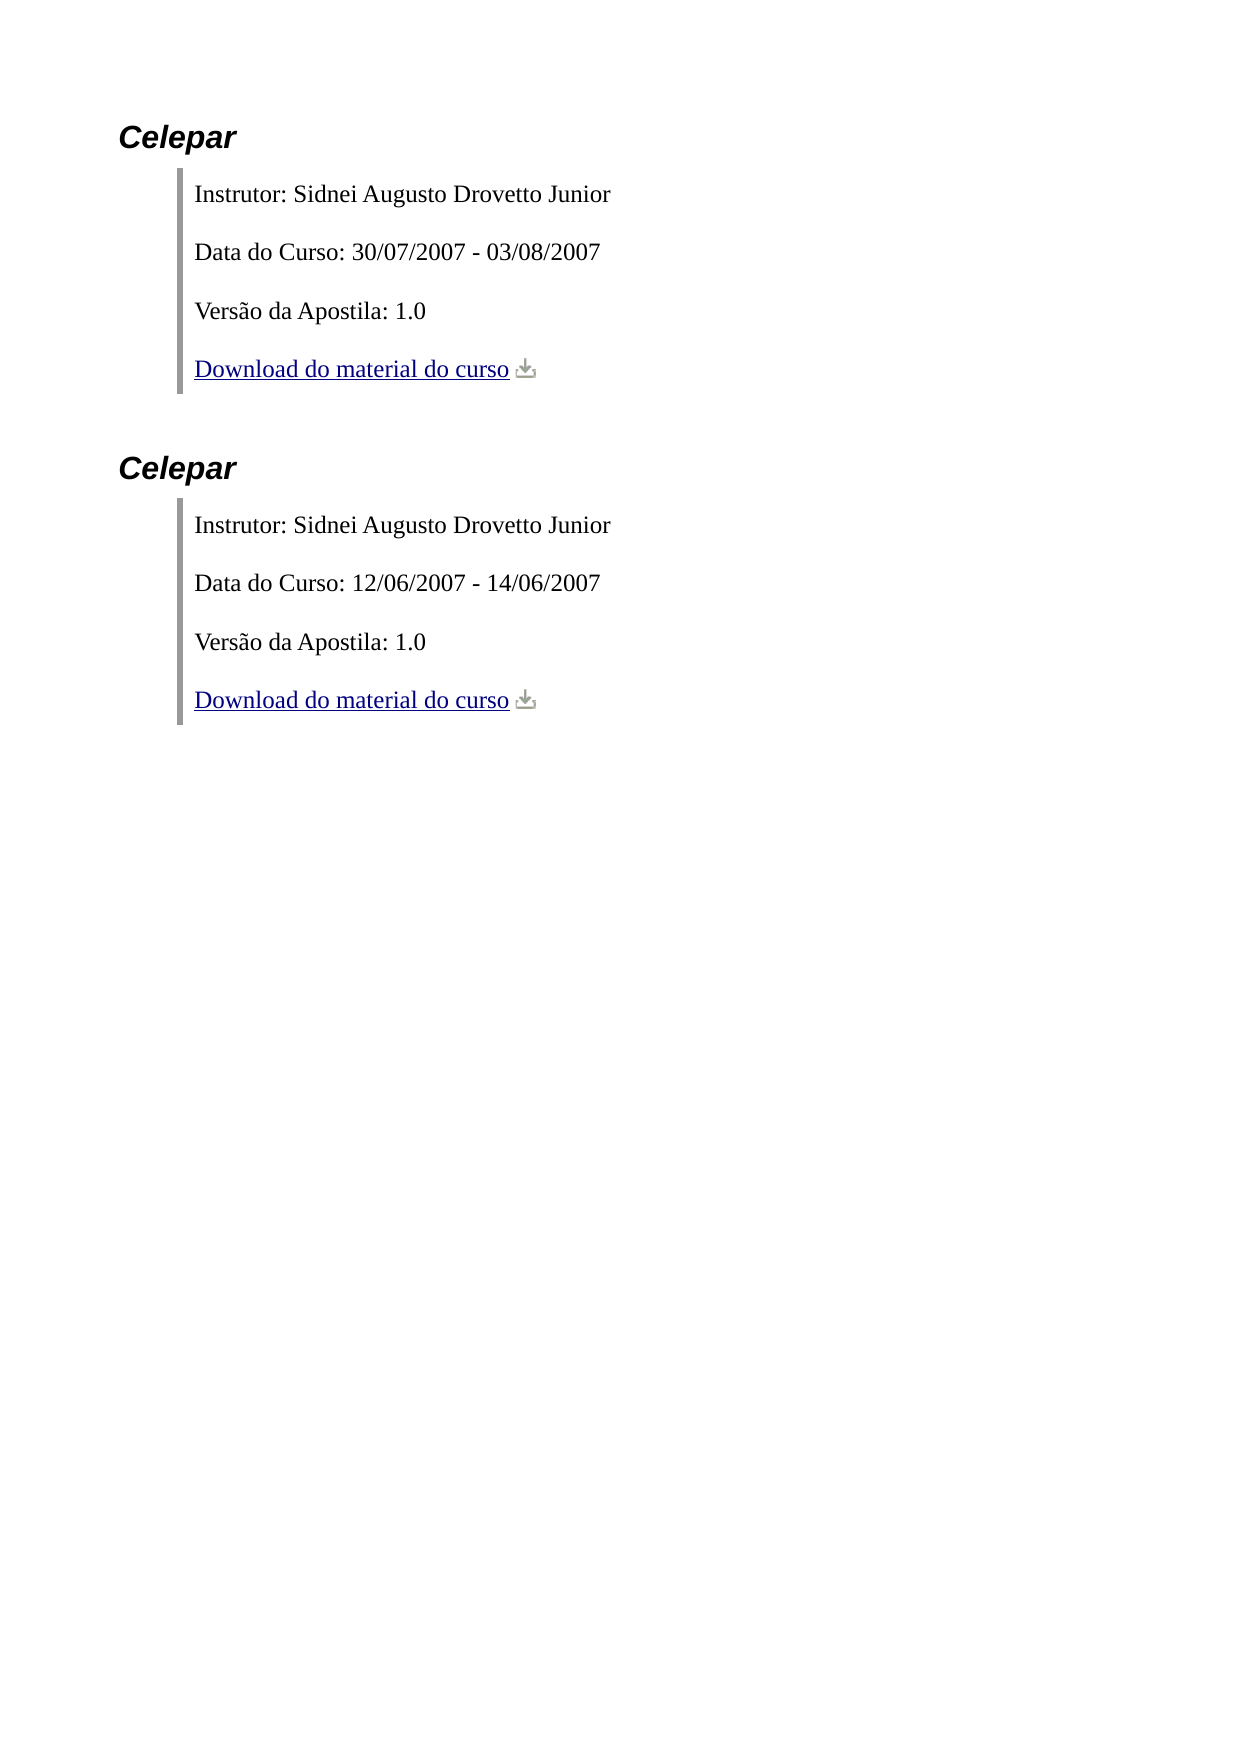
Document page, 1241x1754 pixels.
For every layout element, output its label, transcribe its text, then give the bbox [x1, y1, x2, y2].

text Download do material do curso [183, 342, 1063, 394]
text Download do material do curso [183, 673, 1063, 725]
text Data do Curso: 30/07/2007 - 03/08/2007 [183, 226, 1063, 266]
text Data do Curso: 12/06/2007 - 14/06/2007 [183, 557, 1063, 597]
text Versão da Apostila: 1.0 [183, 615, 1063, 655]
text Instrutor: Sidnei Augusto Drovetto Junior [183, 498, 1063, 539]
text Versão da Apostila: 1.0 [183, 284, 1063, 324]
text Instrutor: Sidnei Augusto Drovetto Junior [177, 167, 1063, 208]
subtitle Celepar [118, 118, 1122, 155]
subtitle Celepar [118, 449, 1122, 486]
